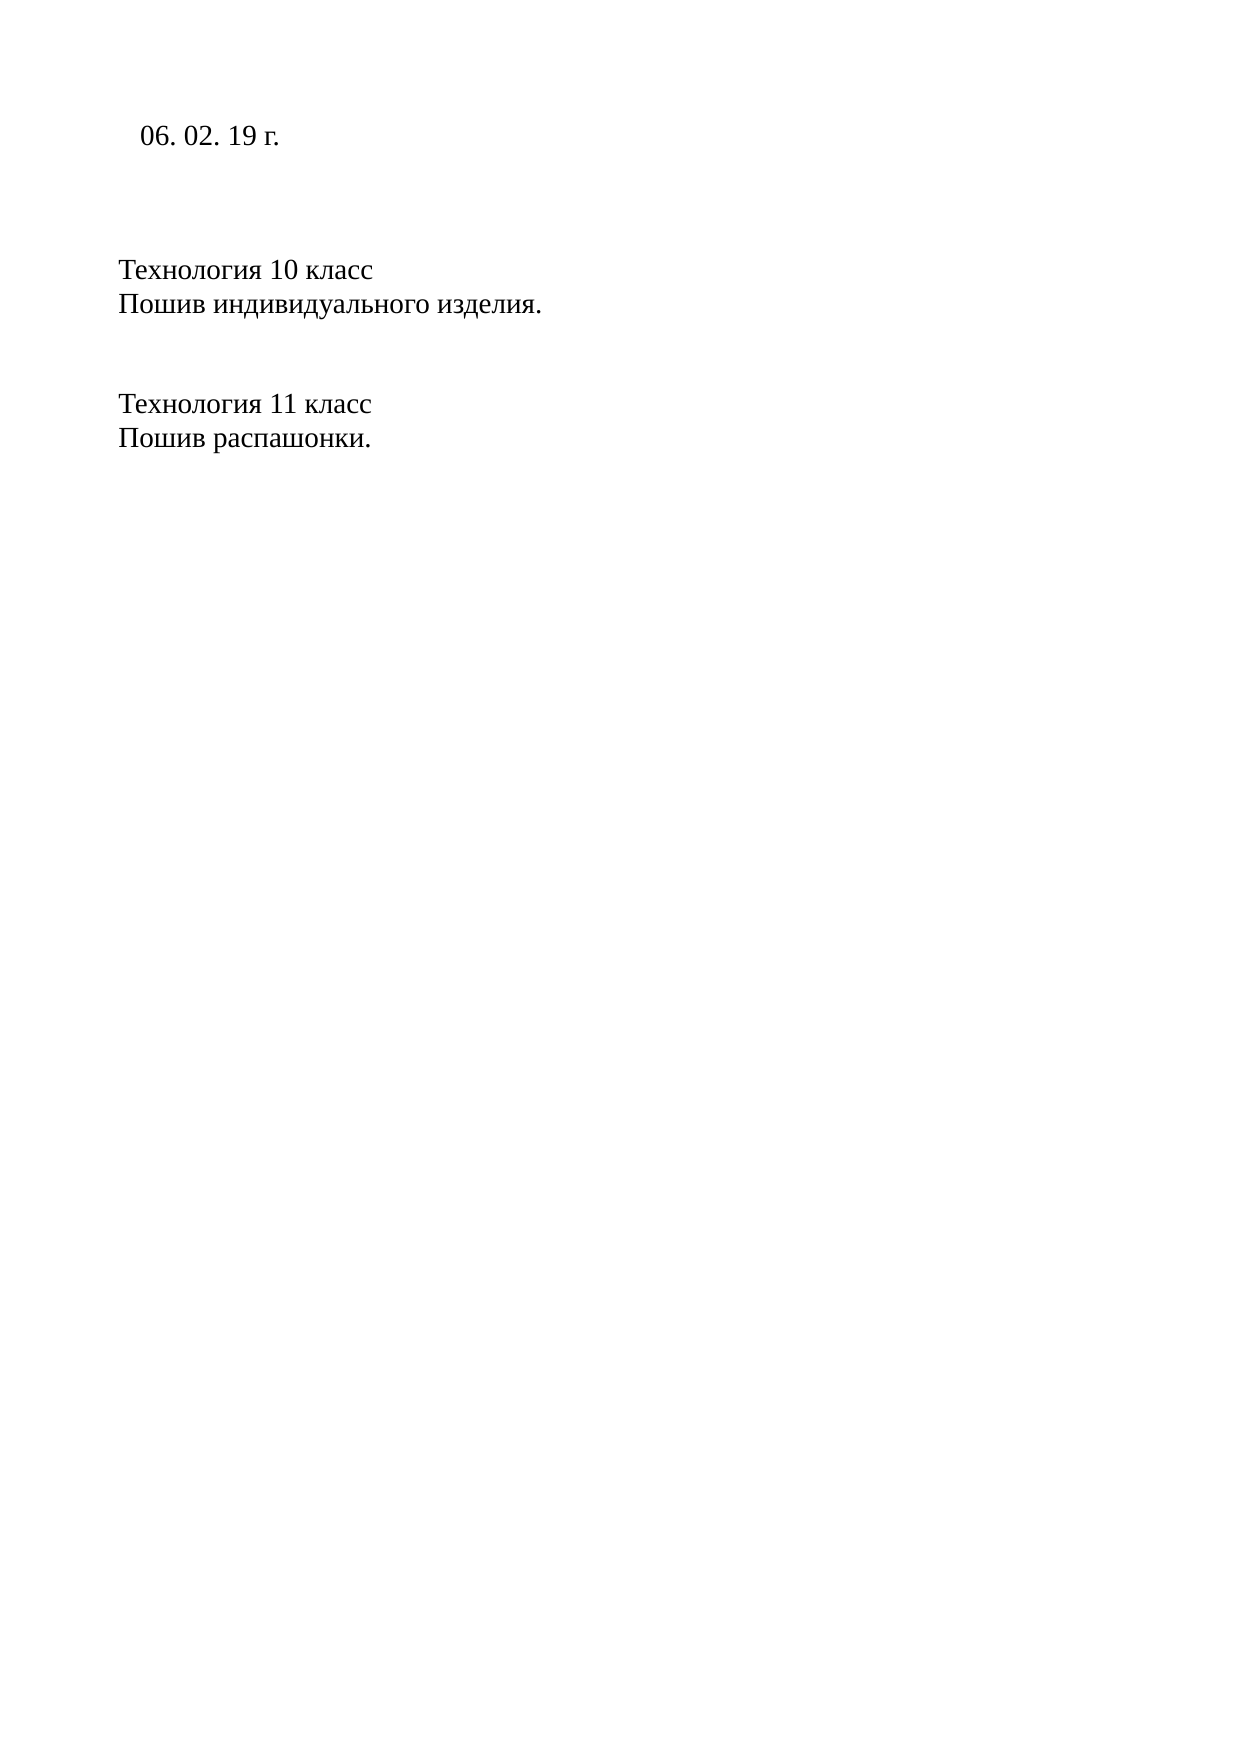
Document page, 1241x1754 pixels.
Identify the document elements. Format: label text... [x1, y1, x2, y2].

text Пошив индивидуального изделия. [118, 286, 1122, 319]
text Пошив распашонки. [118, 420, 1122, 453]
text 06. 02. 19 г. [118, 118, 1122, 152]
text Технология 10 класс [118, 252, 1122, 286]
text Технология 11 класс [118, 386, 1122, 420]
